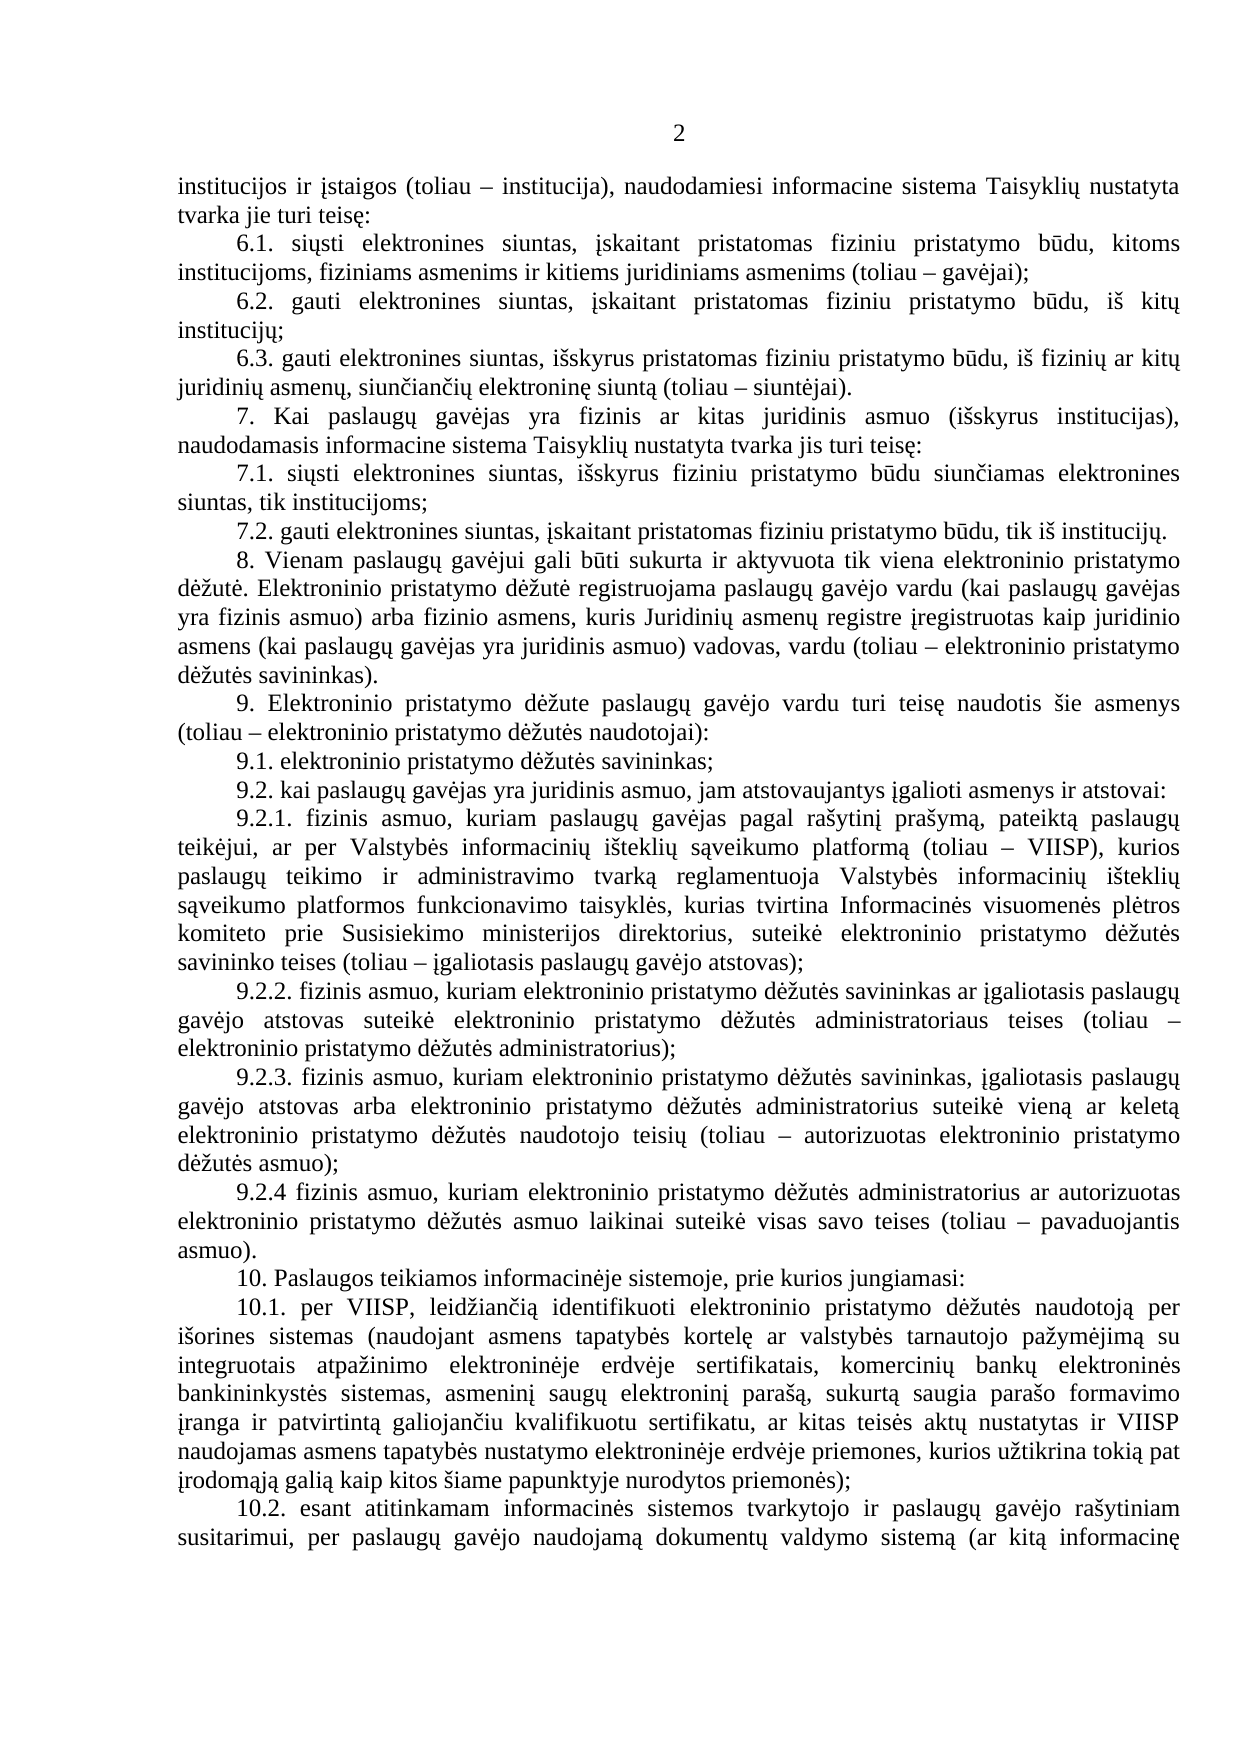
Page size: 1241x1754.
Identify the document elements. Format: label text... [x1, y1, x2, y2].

text 9.2.2. fizinis asmuo, kuriam elektroninio pristatymo dėžutės savininkas ar įgaliotasis paslaugų gavėjo atstovas suteikė elektroninio pristatymo dėžutės administratoriaus teises (toliau – elektroninio pristatymo dėžutės administratorius); [177, 976, 1181, 1062]
text 9.2. kai paslaugų gavėjas yra juridinis asmuo, jam atstovaujantys įgalioti asmenys ir atstovai: [177, 775, 1181, 803]
text 6.2. gauti elektronines siuntas, įskaitant pristatomas fiziniu pristatymo būdu, iš kitų institucijų; [177, 286, 1181, 343]
text 9.1. elektroninio pristatymo dėžutės savininkas; [177, 746, 1181, 775]
text 8. Vienam paslaugų gavėjui gali būti sukurta ir aktyvuota tik viena elektroninio pristatymo dėžutė. Elektroninio pristatymo dėžutė registruojama paslaugų gavėjo vardu (kai paslaugų gavėjas yra fizinis asmuo) arba fizinio asmens, kuris Juridinių asmenų registre įregistruotas kaip juridinio asmens (kai paslaugų gavėjas yra juridinis asmuo) vadovas, vardu (toliau – elektroninio pristatymo dėžutės savininkas). [177, 545, 1181, 688]
text institucijos ir įstaigos (toliau – institucija), naudodamiesi informacine sistema Taisyklių nustatyta tvarka jie turi teisę: [177, 171, 1181, 228]
text 10.1. per VIISP, leidžiančią identifikuoti elektroninio pristatymo dėžutės naudotoją per išorines sistemas (naudojant asmens tapatybės kortelę ar valstybės tarnautojo pažymėjimą su integruotais atpažinimo elektroninėje erdvėje sertifikatais, komercinių bankų elektroninės bankininkystės sistemas, asmeninį saugų elektroninį parašą, sukurtą saugia parašo formavimo įranga ir patvirtintą galiojančiu kvalifikuotu sertifikatu, ar kitas teisės aktų nustatytas ir VIISP naudojamas asmens tapatybės nustatymo elektroninėje erdvėje priemones, kurios užtikrina tokią pat įrodomąją galią kaip kitos šiame papunktyje nurodytos priemonės); [177, 1292, 1181, 1493]
text 7.2. gauti elektronines siuntas, įskaitant pristatomas fiziniu pristatymo būdu, tik iš institucijų. [177, 516, 1181, 545]
text 6.1. siųsti elektronines siuntas, įskaitant pristatomas fiziniu pristatymo būdu, kitoms institucijoms, fiziniams asmenims ir kitiems juridiniams asmenims (toliau – gavėjai); [177, 228, 1181, 286]
text 9. Elektroninio pristatymo dėžute paslaugų gavėjo vardu turi teisę naudotis šie asmenys (toliau – elektroninio pristatymo dėžutės naudotojai): [177, 688, 1181, 746]
text 7.1. siųsti elektronines siuntas, išskyrus fiziniu pristatymo būdu siunčiamas elektronines siuntas, tik institucijoms; [177, 458, 1181, 516]
text 10.2. esant atitinkamam informacinės sistemos tvarkytojo ir paslaugų gavėjo rašytiniam susitarimui, per paslaugų gavėjo naudojamą dokumentų valdymo sistemą (ar kitą informacinę [177, 1493, 1181, 1551]
text 10. Paslaugos teikiamos informacinėje sistemoje, prie kurios jungiamasi: [177, 1263, 1181, 1292]
text 9.2.1. fizinis asmuo, kuriam paslaugų gavėjas pagal rašytinį prašymą, pateiktą paslaugų teikėjui, ar per Valstybės informacinių išteklių sąveikumo platformą (toliau – VIISP), kurios paslaugų teikimo ir administravimo tvarką reglamentuoja Valstybės informacinių išteklių sąveikumo platformos funkcionavimo taisyklės, kurias tvirtina Informacinės visuomenės plėtros komiteto prie Susisiekimo ministerijos direktorius, suteikė elektroninio pristatymo dėžutės savininko teises (toliau – įgaliotasis paslaugų gavėjo atstovas); [177, 803, 1181, 976]
text 9.2.4 fizinis asmuo, kuriam elektroninio pristatymo dėžutės administratorius ar autorizuotas elektroninio pristatymo dėžutės asmuo laikinai suteikė visas savo teises (toliau – pavaduojantis asmuo). [177, 1177, 1181, 1263]
text 7. Kai paslaugų gavėjas yra fizinis ar kitas juridinis asmuo (išskyrus institucijas), naudodamasis informacine sistema Taisyklių nustatyta tvarka jis turi teisę: [177, 401, 1181, 458]
text 9.2.3. fizinis asmuo, kuriam elektroninio pristatymo dėžutės savininkas, įgaliotasis paslaugų gavėjo atstovas arba elektroninio pristatymo dėžutės administratorius suteikė vieną ar keletą elektroninio pristatymo dėžutės naudotojo teisių (toliau – autorizuotas elektroninio pristatymo dėžutės asmuo); [177, 1062, 1181, 1177]
text 6.3. gauti elektronines siuntas, išskyrus pristatomas fiziniu pristatymo būdu, iš fizinių ar kitų juridinių asmenų, siunčiančių elektroninę siuntą (toliau – siuntėjai). [177, 343, 1181, 401]
